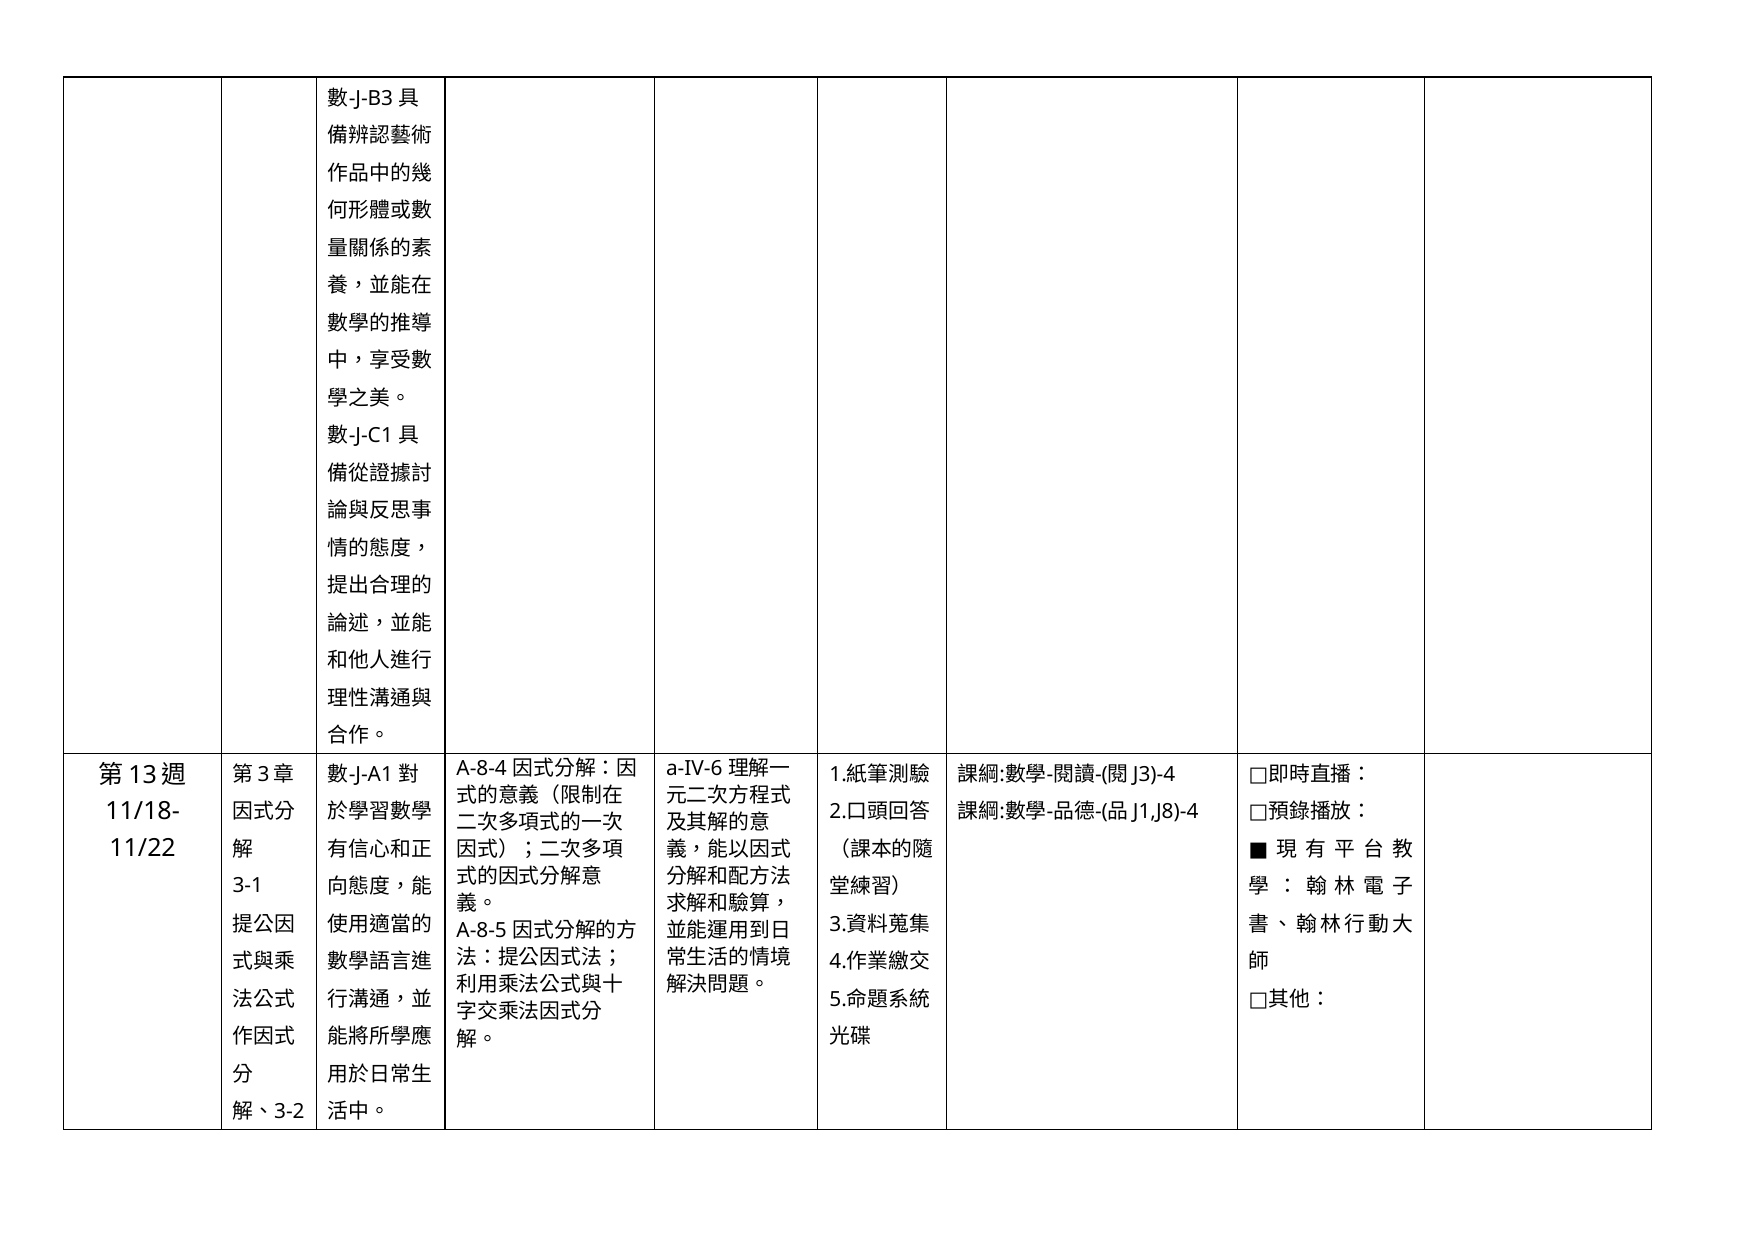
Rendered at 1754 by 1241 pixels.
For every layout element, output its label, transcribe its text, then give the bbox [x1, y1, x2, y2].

table_cell A-8-4 因式分解：因式的意義（限制在二次多項式的一次因式）；二次多項式的因式分解意義。 A-8-5 因式分解的方法：提公因式法；利用乘法公式與十字交乘法因式分解。 [446, 754, 654, 1128]
table_cell [1238, 78, 1424, 752]
table_cell 課綱:數學-閱讀-(閱J3)-4 課綱:數學-品德-(品J1,J8)-4 [947, 754, 1237, 1128]
table_cell [655, 78, 817, 752]
table_cell 數-J-B3 具備辨認藝術作品中的幾何形體或數量關係的素養，並能在數學的推導中，享受數學之美。 數-J-C1 具備從證據討論與反思事情的態度，提出合理的論述，並能和他人進行理性溝通與合作。 [317, 78, 444, 752]
table_cell 第13週 11/18-11/22 [64, 754, 221, 1128]
table_cell [446, 78, 654, 752]
table_cell 第3章 因式分解 3-1 提公因式與乘法公式作因式分解、3-2 [222, 754, 316, 1128]
table_cell [222, 78, 316, 752]
table_cell □即時直播： □預錄播放： ■現有平台教學：翰林電子書、翰林行動大師 □其他： [1238, 754, 1424, 1128]
table_cell 1.紙筆測驗 2.口頭回答（課本的隨堂練習） 3.資料蒐集 4.作業繳交 5.命題系統光碟 [818, 754, 946, 1128]
table_cell 數-J-A1 對於學習數學有信心和正向態度，能使用適當的數學語言進行溝通，並能將所學應用於日常生活中。 [317, 754, 444, 1128]
table_cell [947, 78, 1237, 752]
table_cell [1425, 78, 1651, 752]
table_cell [1425, 754, 1651, 1128]
table_cell a-IV-6 理解一元二次方程式及其解的意義，能以因式分解和配方法求解和驗算，並能運用到日常生活的情境解決問題。 [655, 754, 817, 1128]
table_cell [64, 78, 221, 752]
table_cell [818, 78, 946, 752]
